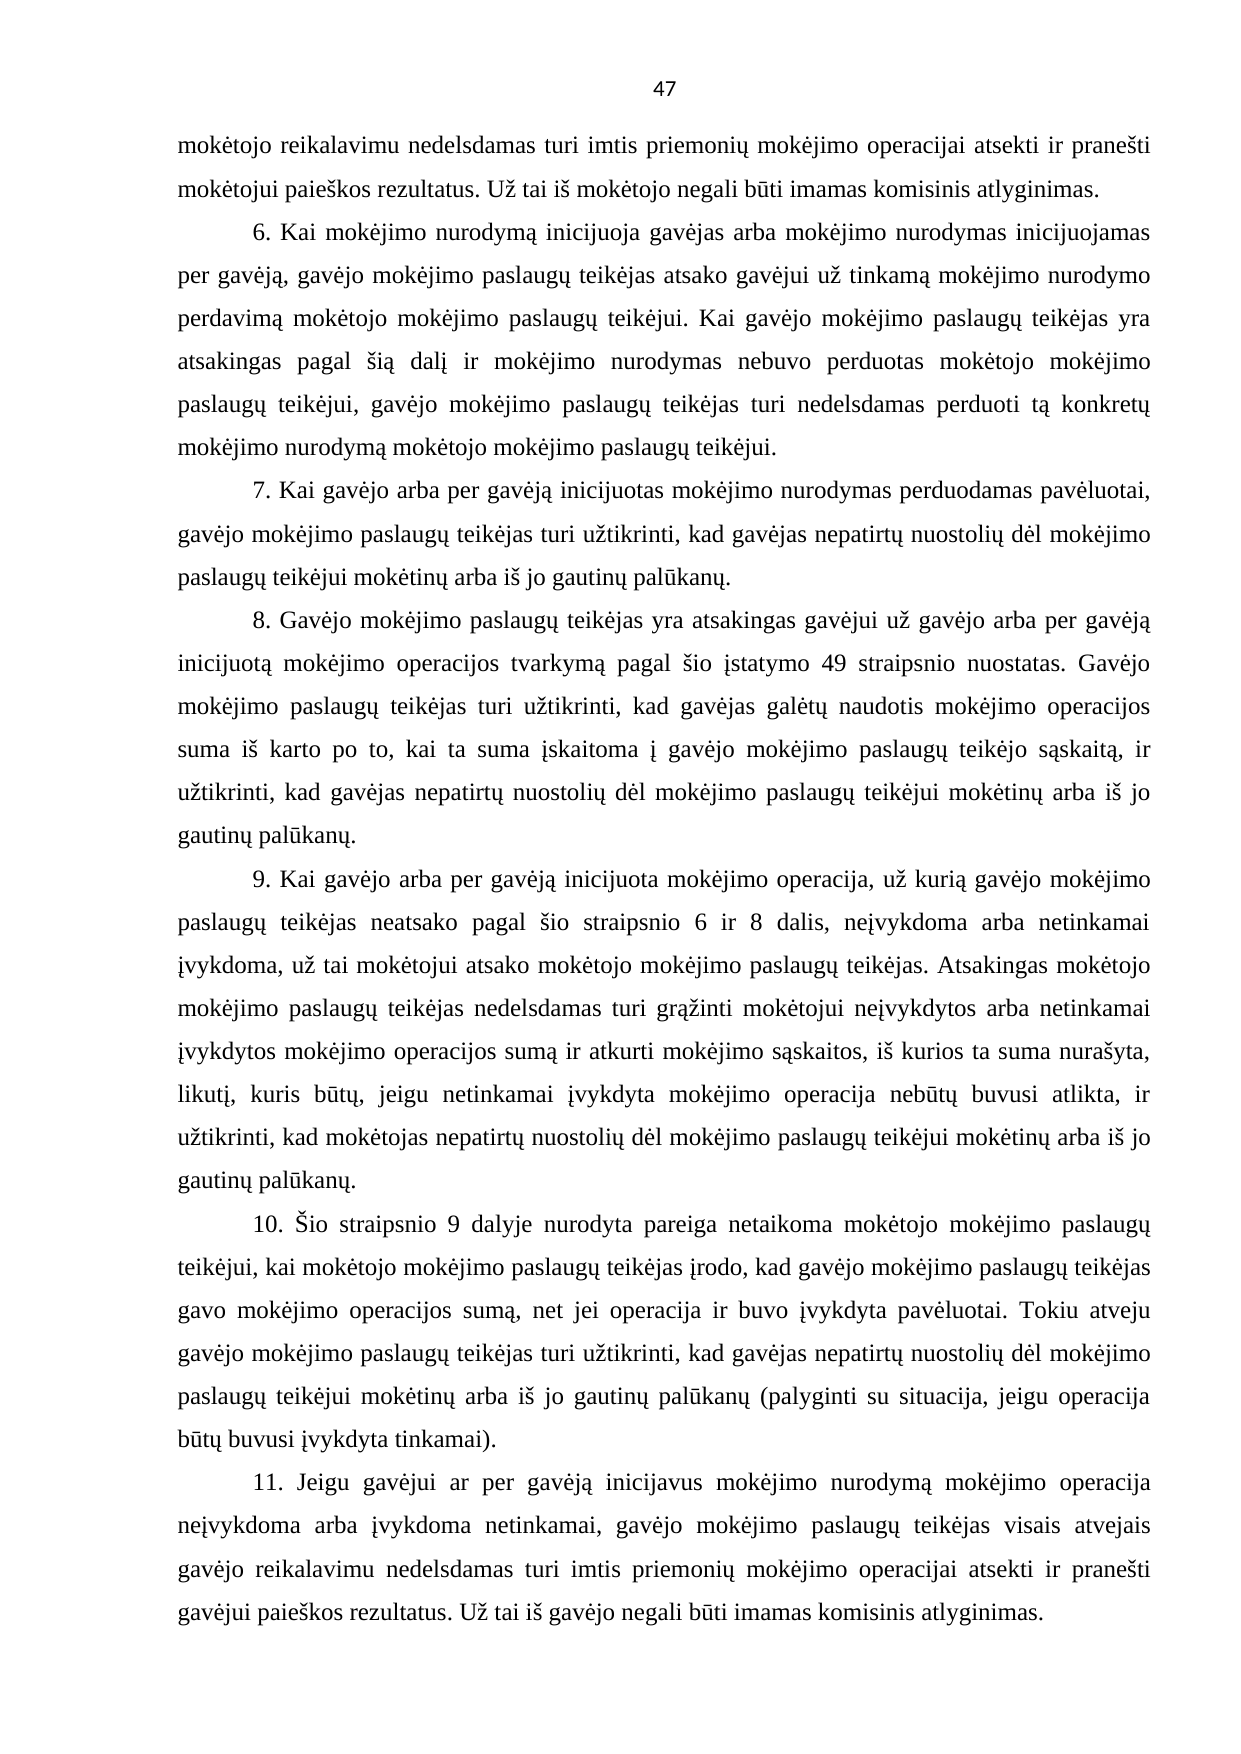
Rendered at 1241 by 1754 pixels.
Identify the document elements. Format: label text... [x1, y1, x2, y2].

text 6. Kai mokėjimo nurodymą inicijuoja gavėjas arba mokėjimo nurodymas inicijuojamas per gavėją, gavėjo mokėjimo paslaugų teikėjas atsako gavėjui už tinkamą mokėjimo nurodymo perdavimą mokėtojo mokėjimo paslaugų teikėjui. Kai gavėjo mokėjimo paslaugų teikėjas yra atsakingas pagal šią dalį ir mokėjimo nurodymas nebuvo perduotas mokėtojo mokėjimo paslaugų teikėjui, gavėjo mokėjimo paslaugų teikėjas turi nedelsdamas perduoti tą konkretų mokėjimo nurodymą mokėtojo mokėjimo paslaugų teikėjui. [177, 217, 1152, 461]
text 8. Gavėjo mokėjimo paslaugų teikėjas yra atsakingas gavėjui už gavėjo arba per gavėją inicijuotą mokėjimo operacijos tvarkymą pagal šio įstatymo 49 straipsnio nuostatas. Gavėjo mokėjimo paslaugų teikėjas turi užtikrinti, kad gavėjas galėtų naudotis mokėjimo operacijos suma iš karto po to, kai ta suma įskaitoma į gavėjo mokėjimo paslaugų teikėjo sąskaitą, ir užtikrinti, kad gavėjas nepatirtų nuostolių dėl mokėjimo paslaugų teikėjui mokėtinų arba iš jo gautinų palūkanų. [177, 605, 1152, 849]
text 10. Šio straipsnio 9 dalyje nurodyta pareiga netaikoma mokėtojo mokėjimo paslaugų teikėjui, kai mokėtojo mokėjimo paslaugų teikėjas įrodo, kad gavėjo mokėjimo paslaugų teikėjas gavo mokėjimo operacijos sumą, net jei operacija ir buvo įvykdyta pavėluotai. Tokiu atveju gavėjo mokėjimo paslaugų teikėjas turi užtikrinti, kad gavėjas nepatirtų nuostolių dėl mokėjimo paslaugų teikėjui mokėtinų arba iš jo gautinų palūkanų (palyginti su situacija, jeigu operacija būtų buvusi įvykdyta tinkamai). [177, 1209, 1152, 1453]
text 9. Kai gavėjo arba per gavėją inicijuota mokėjimo operacija, už kurią gavėjo mokėjimo paslaugų teikėjas neatsako pagal šio straipsnio 6 ir 8 dalis, neįvykdoma arba netinkamai įvykdoma, už tai mokėtojui atsako mokėtojo mokėjimo paslaugų teikėjas. Atsakingas mokėtojo mokėjimo paslaugų teikėjas nedelsdamas turi grąžinti mokėtojui neįvykdytos arba netinkamai įvykdytos mokėjimo operacijos sumą ir atkurti mokėjimo sąskaitos, iš kurios ta suma nurašyta, likutį, kuris būtų, jeigu netinkamai įvykdyta mokėjimo operacija nebūtų buvusi atlikta, ir užtikrinti, kad mokėtojas nepatirtų nuostolių dėl mokėjimo paslaugų teikėjui mokėtinų arba iš jo gautinų palūkanų. [177, 864, 1152, 1194]
text mokėtojo reikalavimu nedelsdamas turi imtis priemonių mokėjimo operacijai atsekti ir pranešti mokėtojui paieškos rezultatus. Už tai iš mokėtojo negali būti imamas komisinis atlyginimas. [177, 131, 1152, 202]
text 11. Jeigu gavėjui ar per gavėją inicijavus mokėjimo nurodymą mokėjimo operacija neįvykdoma arba įvykdoma netinkamai, gavėjo mokėjimo paslaugų teikėjas visais atvejais gavėjo reikalavimu nedelsdamas turi imtis priemonių mokėjimo operacijai atsekti ir pranešti gavėjui paieškos rezultatus. Už tai iš gavėjo negali būti imamas komisinis atlyginimas. [177, 1467, 1152, 1626]
text 7. Kai gavėjo arba per gavėją inicijuotas mokėjimo nurodymas perduodamas pavėluotai, gavėjo mokėjimo paslaugų teikėjas turi užtikrinti, kad gavėjas nepatirtų nuostolių dėl mokėjimo paslaugų teikėjui mokėtinų arba iš jo gautinų palūkanų. [177, 476, 1152, 591]
